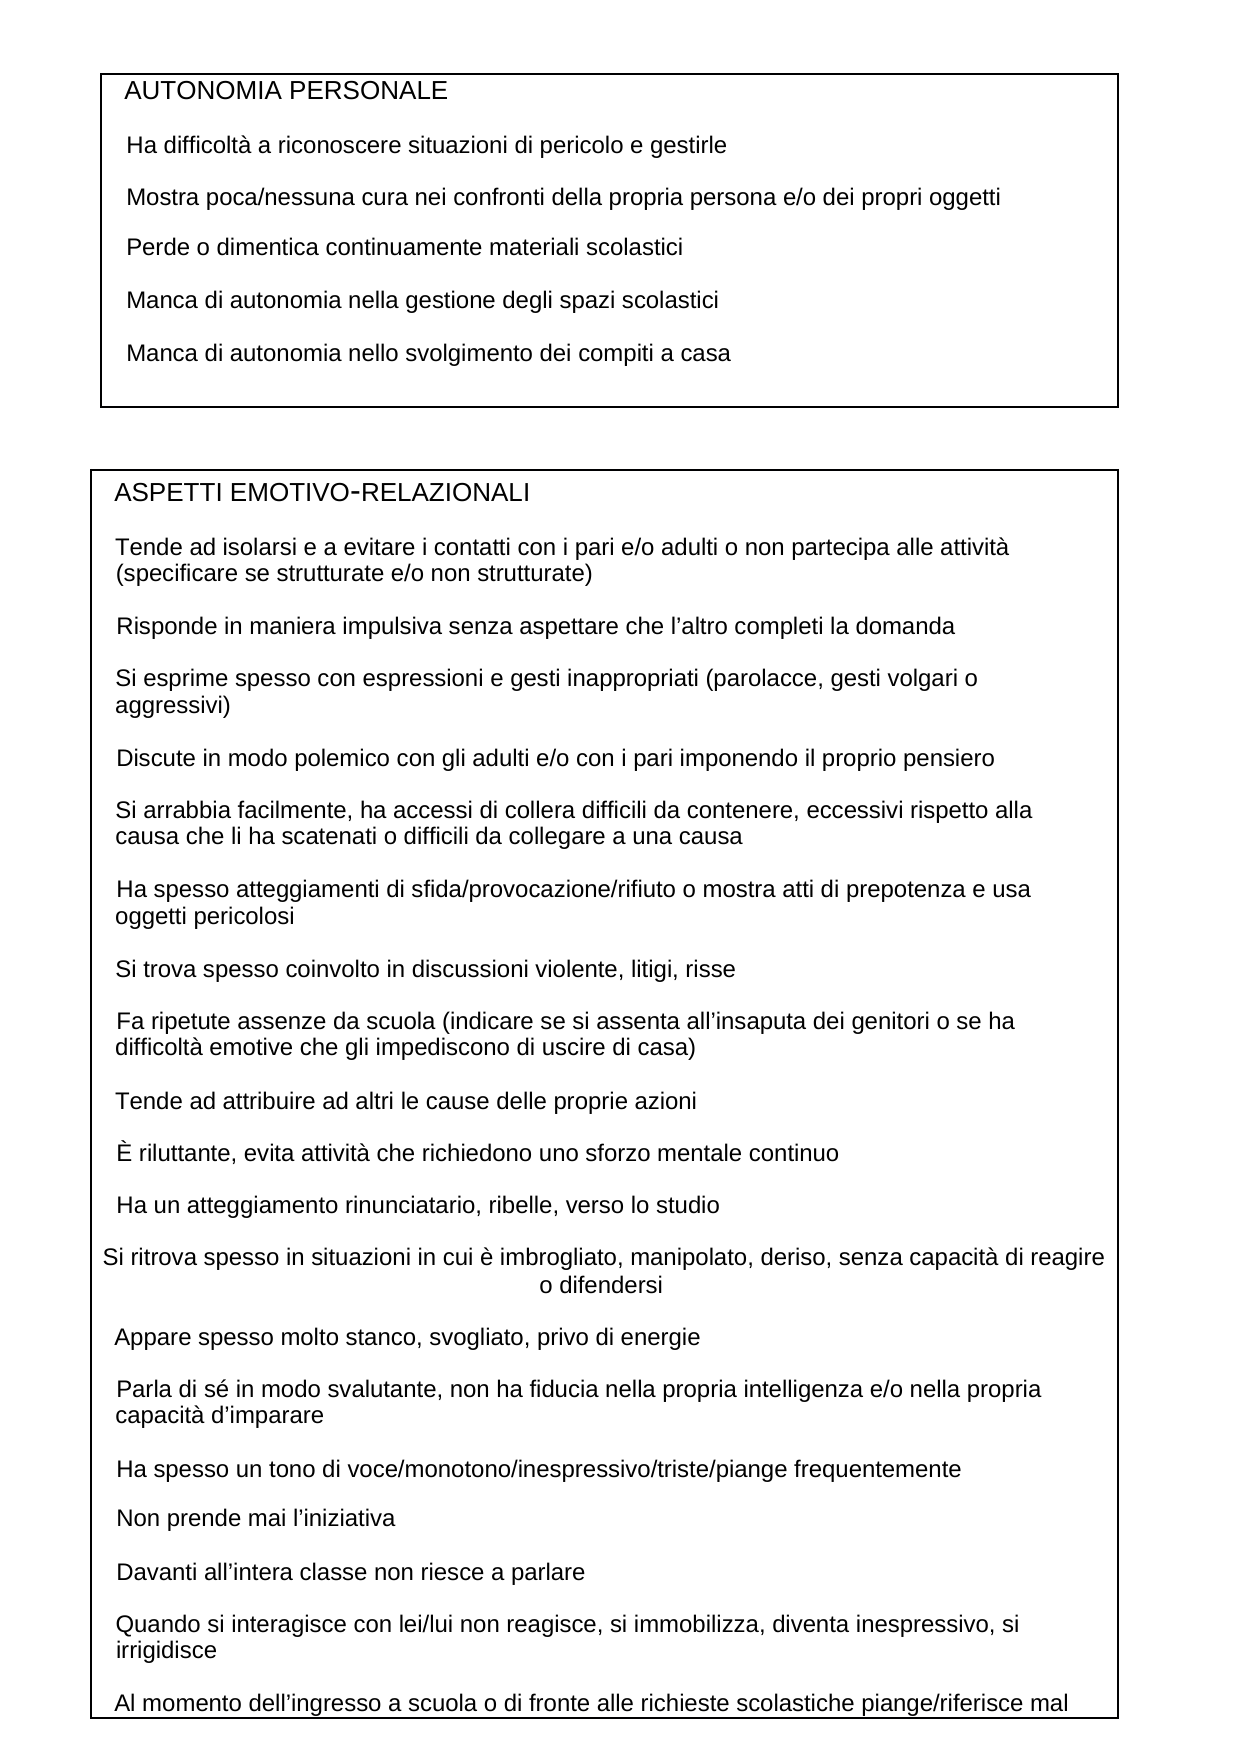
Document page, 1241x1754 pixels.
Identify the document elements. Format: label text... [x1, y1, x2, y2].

table_header ASPETTI EMOTIVO-RELAZIONALI Tende ad isolarsi e a evitare i contatti con i pari e/o adulti o non partecipa alle attività (specificare se strutturate e/o non strutturate) Risponde in maniera impulsiva senza aspettare che l’altro completi la domanda Si esprime spesso con espressioni e gesti inappropriati (parolacce, gesti volgari o aggressivi) Discute in modo polemico con gli adulti e/o con i pari imponendo il proprio pensiero Si arrabbia facilmente, ha accessi di collera difficili da contenere, eccessivi rispetto alla causa che li ha scatenati o difficili da collegare a una causa Ha spesso atteggiamenti di sfida/provocazione/rifiuto o mostra atti di prepotenza e usa oggetti pericolosi Si trova spesso coinvolto in discussioni violente, litigi, risse Fa ripetute assenze da scuola (indicare se si assenta all’insaputa dei genitori o se ha difficoltà emotive che gli impediscono di uscire di casa) Tende ad attribuire ad altri le cause delle proprie azioni È riluttante, evita attività che richiedono uno sforzo mentale continuo Ha un atteggiamento rinunciatario, ribelle, verso lo studio Si ritrova spesso in situazioni in cui è imbrogliato, manipolato, deriso, senza capacità di reagire o difendersi Appare spesso molto stanco, svogliato, privo di energie Parla di sé in modo svalutante, non ha fiducia nella propria intelligenza e/o nella propria capacità d’imparare Ha spesso un tono di voce/monotono/inespressivo/triste/piange frequentemente Non prende mai l’iniziativa Davanti all’intera classe non riesce a parlare Quando si interagisce con lei/lui non reagisce, si immobilizza, diventa inespressivo, si irrigidisce Al momento dell’ingresso a scuola o di fronte alle richieste scolastiche piange/riferisce mal di testa/mal di pancia/nausea/si agita/si blocca Evita il contatto oculare Tende a sfarfallare le mani o dondolarsi quando eccitato o sotto stress Rimane eccessivamente turbato da cambiamenti di routine e aspettative disattese Mostra fastidio per rumori intensi o improvvisi/per sensazioni tattili È affascinato da un argomento particolare e la conversazione ruota principalmente attorno a questo suo interesse che risulta assorbente Fatica ad avere una corretta percezione della realtà: parla da solo, riferisce episodi inusuali e difficili da credere, attribuisce alle esperienze vissute un significato difficile da condividere, si comporta in modo bizzarro [976, 471, 1117, 1717]
table_header AUTONOMIA PERSONALE Ha difficoltà a riconoscere situazioni di pericolo e gestirle Mostra poca/nessuna cura nei confronti della propria persona e/o dei propri oggetti Perde o dimentica continuamente materiali scolastici Manca di autonomia nella gestione degli spazi scolastici Manca di autonomia nello svolgimento dei compiti a casa [102, 75, 1117, 406]
